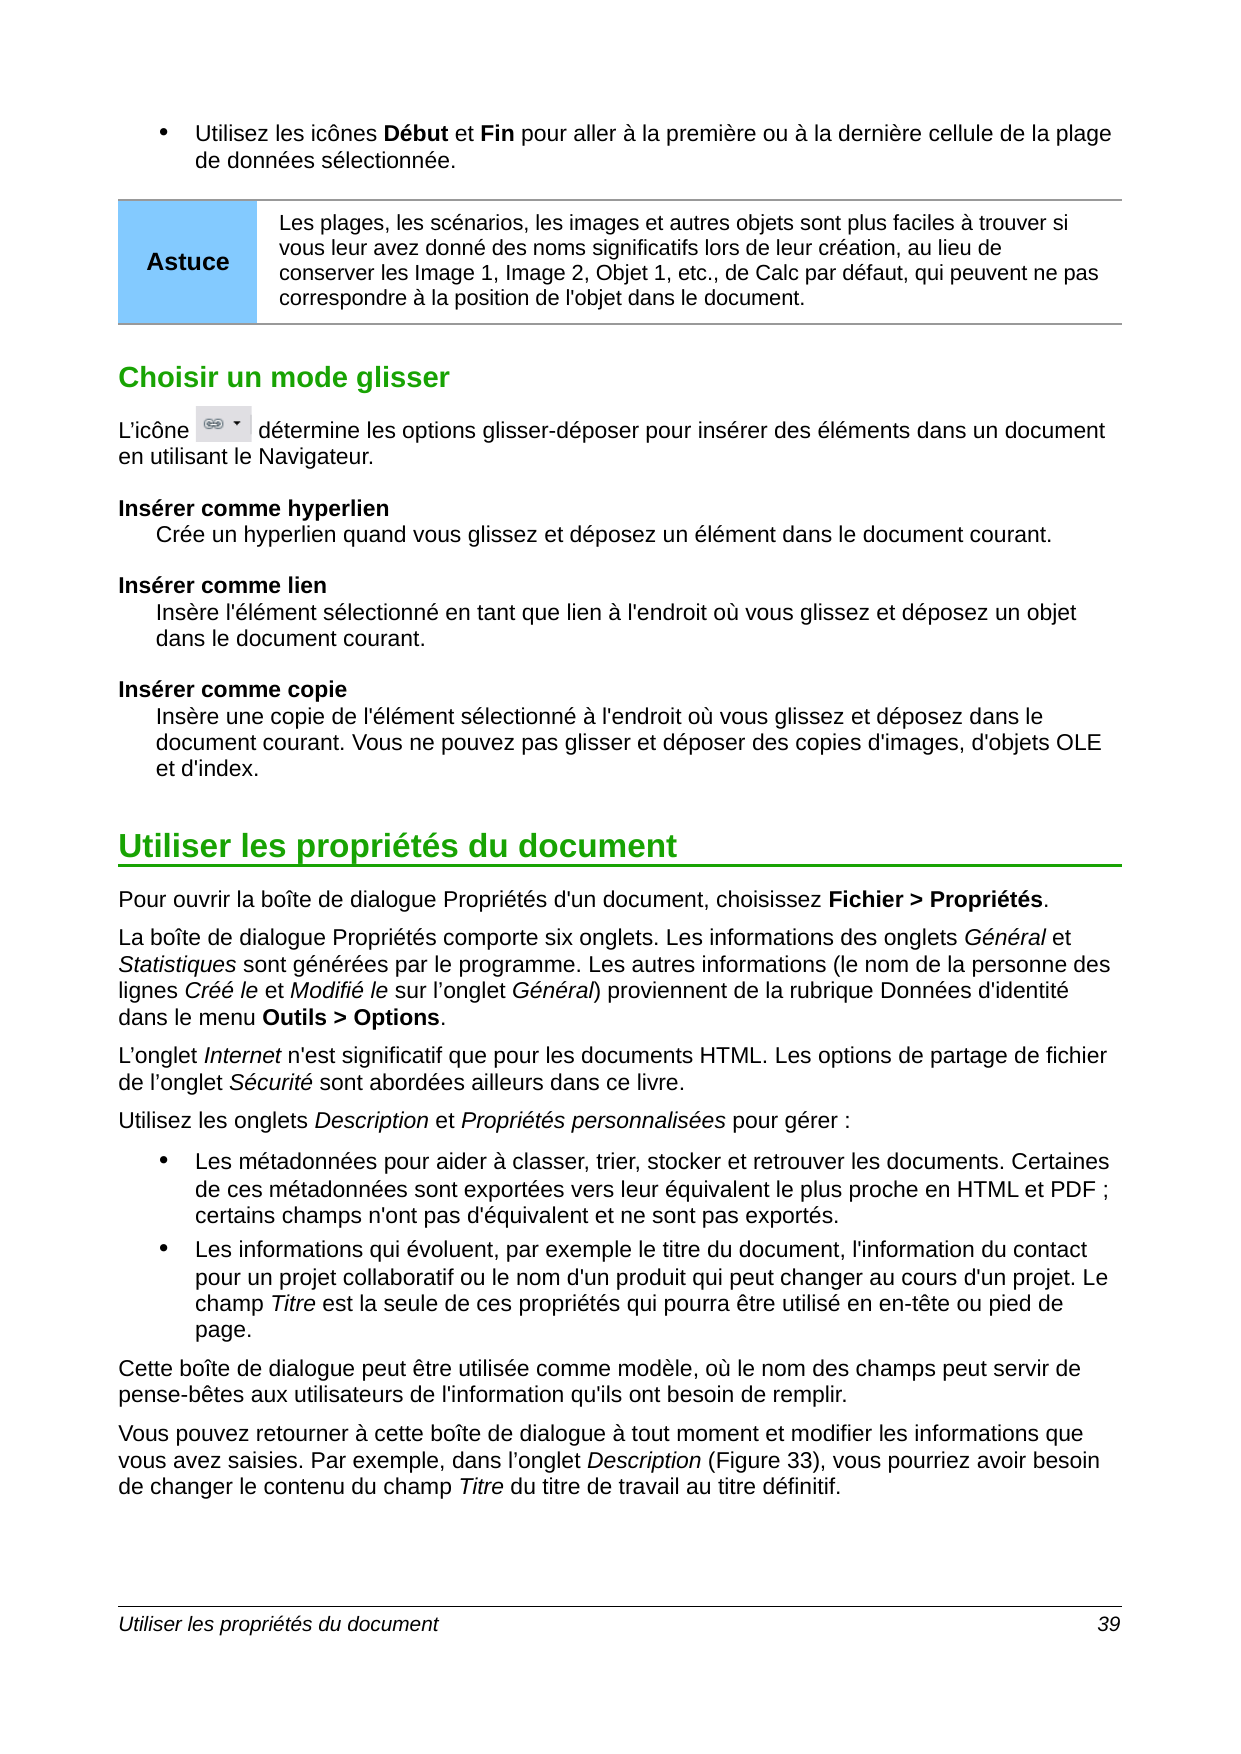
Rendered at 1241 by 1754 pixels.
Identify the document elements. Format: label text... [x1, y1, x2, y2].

text L’onglet Internet n'est significatif que pour les documents HTML. Les options de partage de fichier de l’onglet Sécurité sont abordées ailleurs dans ce livre. [118, 1042, 1122, 1095]
list Les informations qui évoluent, par exemple le titre du document, l'information du contact pour un projet collaboratif ou le nom d'un produit qui peut changer au cours d'un projet. Le champ Titre est la seule de ces propriétés qui pourra être utilisé en en-tête ou pied de page. [156, 1234, 1122, 1343]
table_header Astuce [118, 201, 257, 323]
text Insère l'élément sélectionné en tant que lien à l'endroit où vous glissez et déposez un objet dans le document courant. [156, 599, 1122, 651]
subtitle Utiliser les propriétés du document [118, 826, 1122, 864]
text La boîte de dialogue Propriétés comporte six onglets. Les informations des onglets Général et Statistiques sont générées par le programme. Les autres informations (le nom de la personne des lignes Créé le et Modifié le sur l’onglet Général) proviennent de la rubrique Données d'identité dans le menu Outils > Options. [118, 924, 1122, 1030]
list Utilisez les icônes Début et Fin pour aller à la première ou à la dernière cellule de la plage de données sélectionnée. [156, 118, 1122, 174]
list Les métadonnées pour aider à classer, trier, stocker et retrouver les documents. Certaines de ces métadonnées sont exportées vers leur équivalent le plus proche en HTML et PDF ; certains champs n'ont pas d'équivalent et ne sont pas exportés. [156, 1146, 1122, 1228]
text Cette boîte de dialogue peut être utilisée comme modèle, où le nom des champs peut servir de pense-bêtes aux utilisateurs de l'information qu'ils ont besoin de remplir. [118, 1355, 1122, 1408]
text Pour ouvrir la boîte de dialogue Propriétés d'un document, choisissez Fichier > Propriétés. [118, 886, 1122, 912]
text Insérer comme lien [118, 572, 1122, 599]
picture [195, 406, 252, 442]
text Insérer comme hyperlien [118, 494, 1122, 521]
text Crée un hyperlien quand vous glissez et déposez un élément dans le document courant. [156, 521, 1122, 547]
subtitle Choisir un mode glisser [118, 361, 1122, 394]
text Insérer comme copie [118, 676, 1122, 703]
text Utilisez les onglets Description et Propriétés personnalisées pour gérer : [118, 1107, 1122, 1134]
text L’icône détermine les options glisser-déposer pour insérer des éléments dans un document en utilisant le Navigateur. [118, 406, 1122, 469]
text Vous pouvez retourner à cette boîte de dialogue à tout moment et modifier les informations que vous avez saisies. Par exemple, dans l’onglet Description (Figure 33), vous pourriez avoir besoin de changer le contenu du champ Titre du titre de travail au titre définitif. [118, 1420, 1122, 1499]
table_header Les plages, les scénarios, les images et autres objets sont plus faciles à trouver si vous leur avez donné des noms significatifs lors de leur création, au lieu de conserver les Image 1, Image 2, Objet 1, etc., de Calc par défaut, qui peuvent ne pas correspondre à la position de l'objet dans le document. [258, 201, 1122, 323]
text Insère une copie de l'élément sélectionné à l'endroit où vous glissez et déposez dans le document courant. Vous ne pouvez pas glisser et déposer des copies d'images, d'objets OLE et d'index. [156, 703, 1122, 782]
